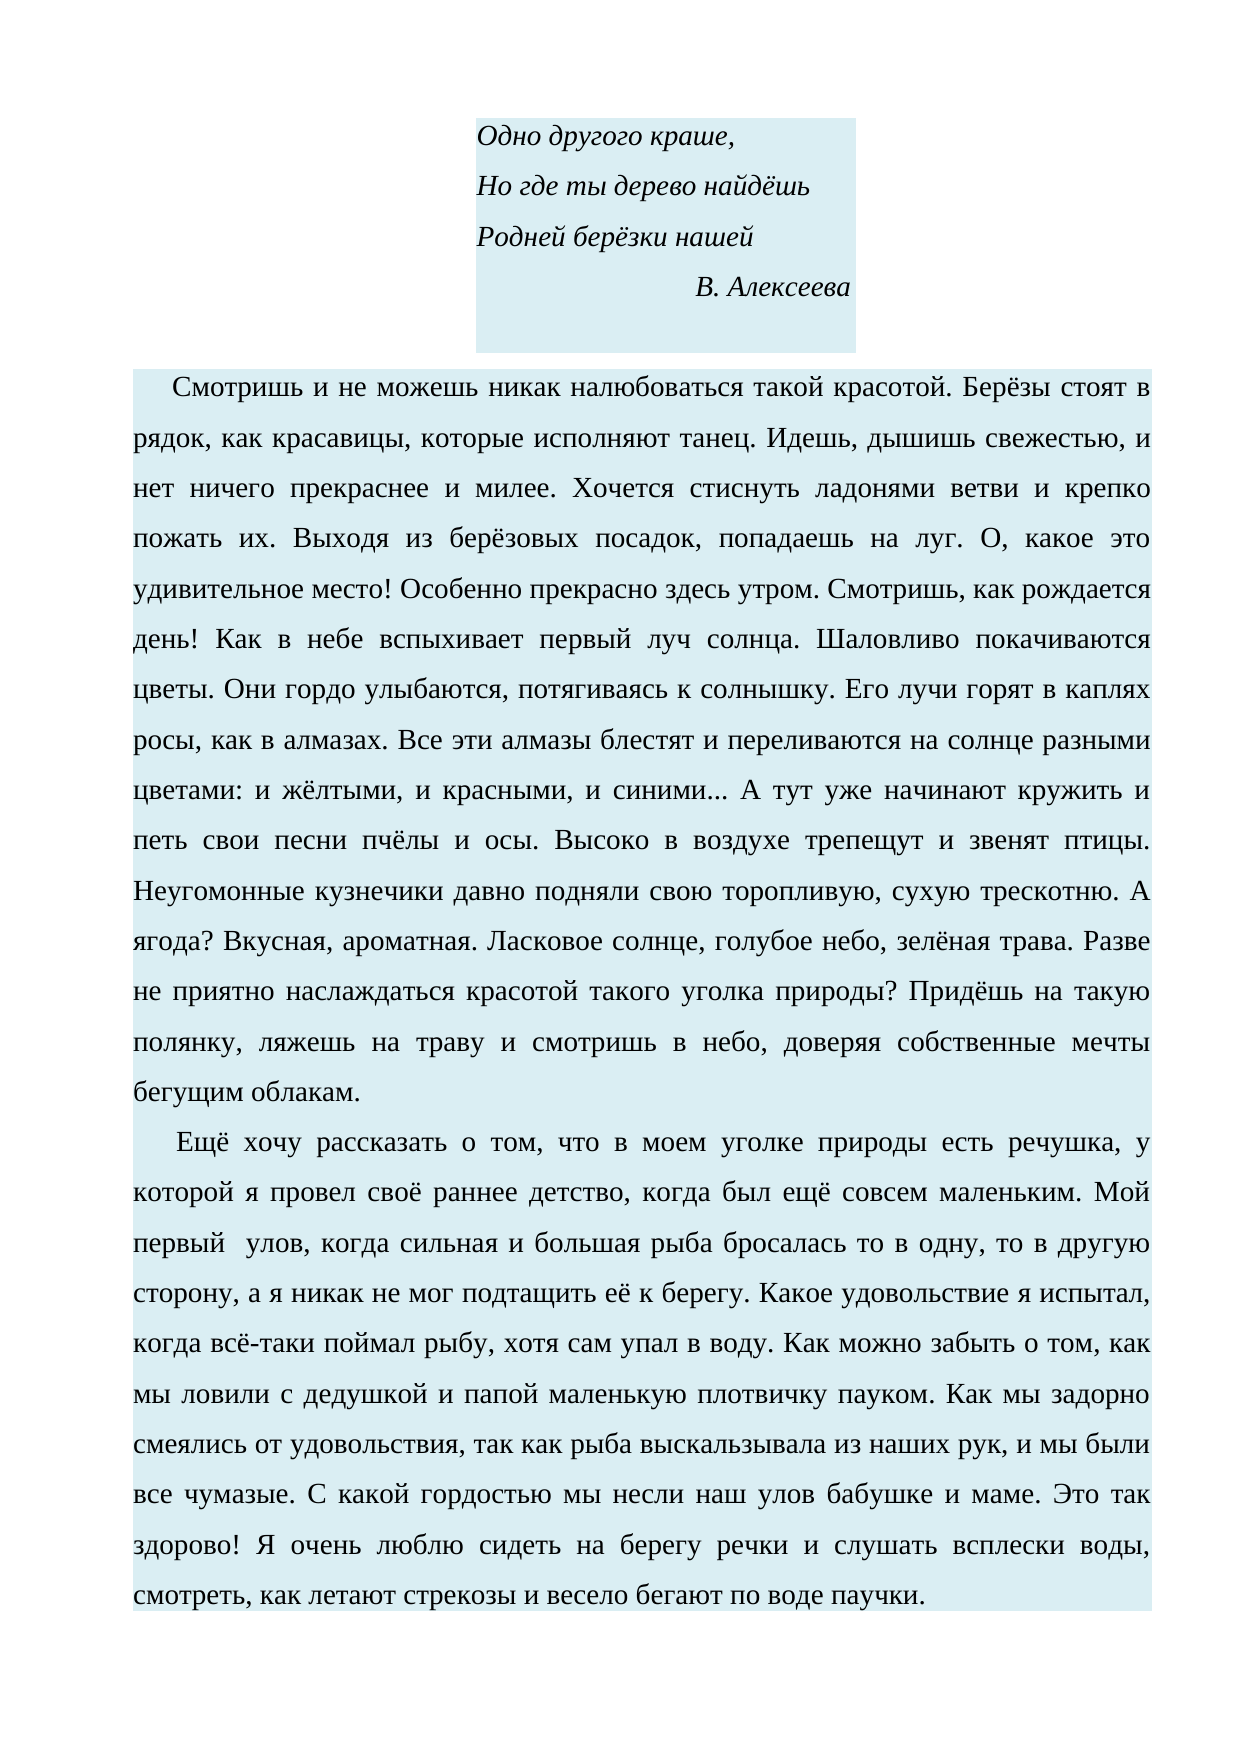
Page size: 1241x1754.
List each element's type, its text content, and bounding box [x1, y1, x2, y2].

text Смотришь и не можешь никак налюбоваться такой красотой. Берёзы стоят в рядок, как красавицы, которые исполняют танец. Идешь, дышишь свежестью, и нет ничего прекраснее и милее. Хочется стиснуть ладонями ветви и крепко пожать их. Выходя из берёзовых посадок, попадаешь на луг. О, какое это удивительное место! Особенно прекрасно здесь утром. Смотришь, как рождается день! Как в небе вспыхивает первый луч солнца. Шаловливо покачиваются цветы. Они гордо улыбаются, потягиваясь к солнышку. Его лучи горят в каплях росы, как в алмазах. Все эти алмазы блестят и переливаются на солнце разными цветами: и жёлтыми, и красными, и синими... А тут уже начинают кружить и петь свои песни пчёлы и осы. Высоко в воздухе трепещут и звенят птицы. Неугомонные кузнечики давно подняли свою торопливую, сухую трескотню. А ягода? Вкусная, ароматная. Ласковое солнце, голубое небо, зелёная трава. Разве не приятно наслаждаться красотой такого уголка природы? Придёшь на такую полянку, ляжешь на траву и смотришь в небо, доверяя собственные мечты бегущим облакам. [133, 369, 1152, 1107]
text Ещё хочу рассказать о том, что в моем уголке природы есть речушка, у которой я провел своё раннее детство, когда был ещё совсем маленьким. Мой первый улов, когда сильная и большая рыба бросалась то в одну, то в другую сторону, а я никак не мог подтащить её к берегу. Какое удовольствие я испытал, когда всё-таки поймал рыбу, хотя сам упал в воду. Как можно забыть о том, как мы ловили с дедушкой и папой маленькую плотвичку пауком. Как мы задорно смеялись от удовольствия, так как рыба выскальзывала из наших рук, и мы были все чумазые. С какой гордостью мы несли наш улов бабушке и маме. Это так здорово! Я очень люблю сидеть на берегу речки и слушать всплески воды, смотреть, как летают стрекозы и весело бегают по воде паучки. [133, 1124, 1152, 1611]
table_header Одно другого краше, Но где ты дерево найдёшь Родней берёзки нашей В. Алексеева [465, 118, 868, 369]
table_header [133, 118, 465, 369]
table_header [868, 118, 1200, 369]
